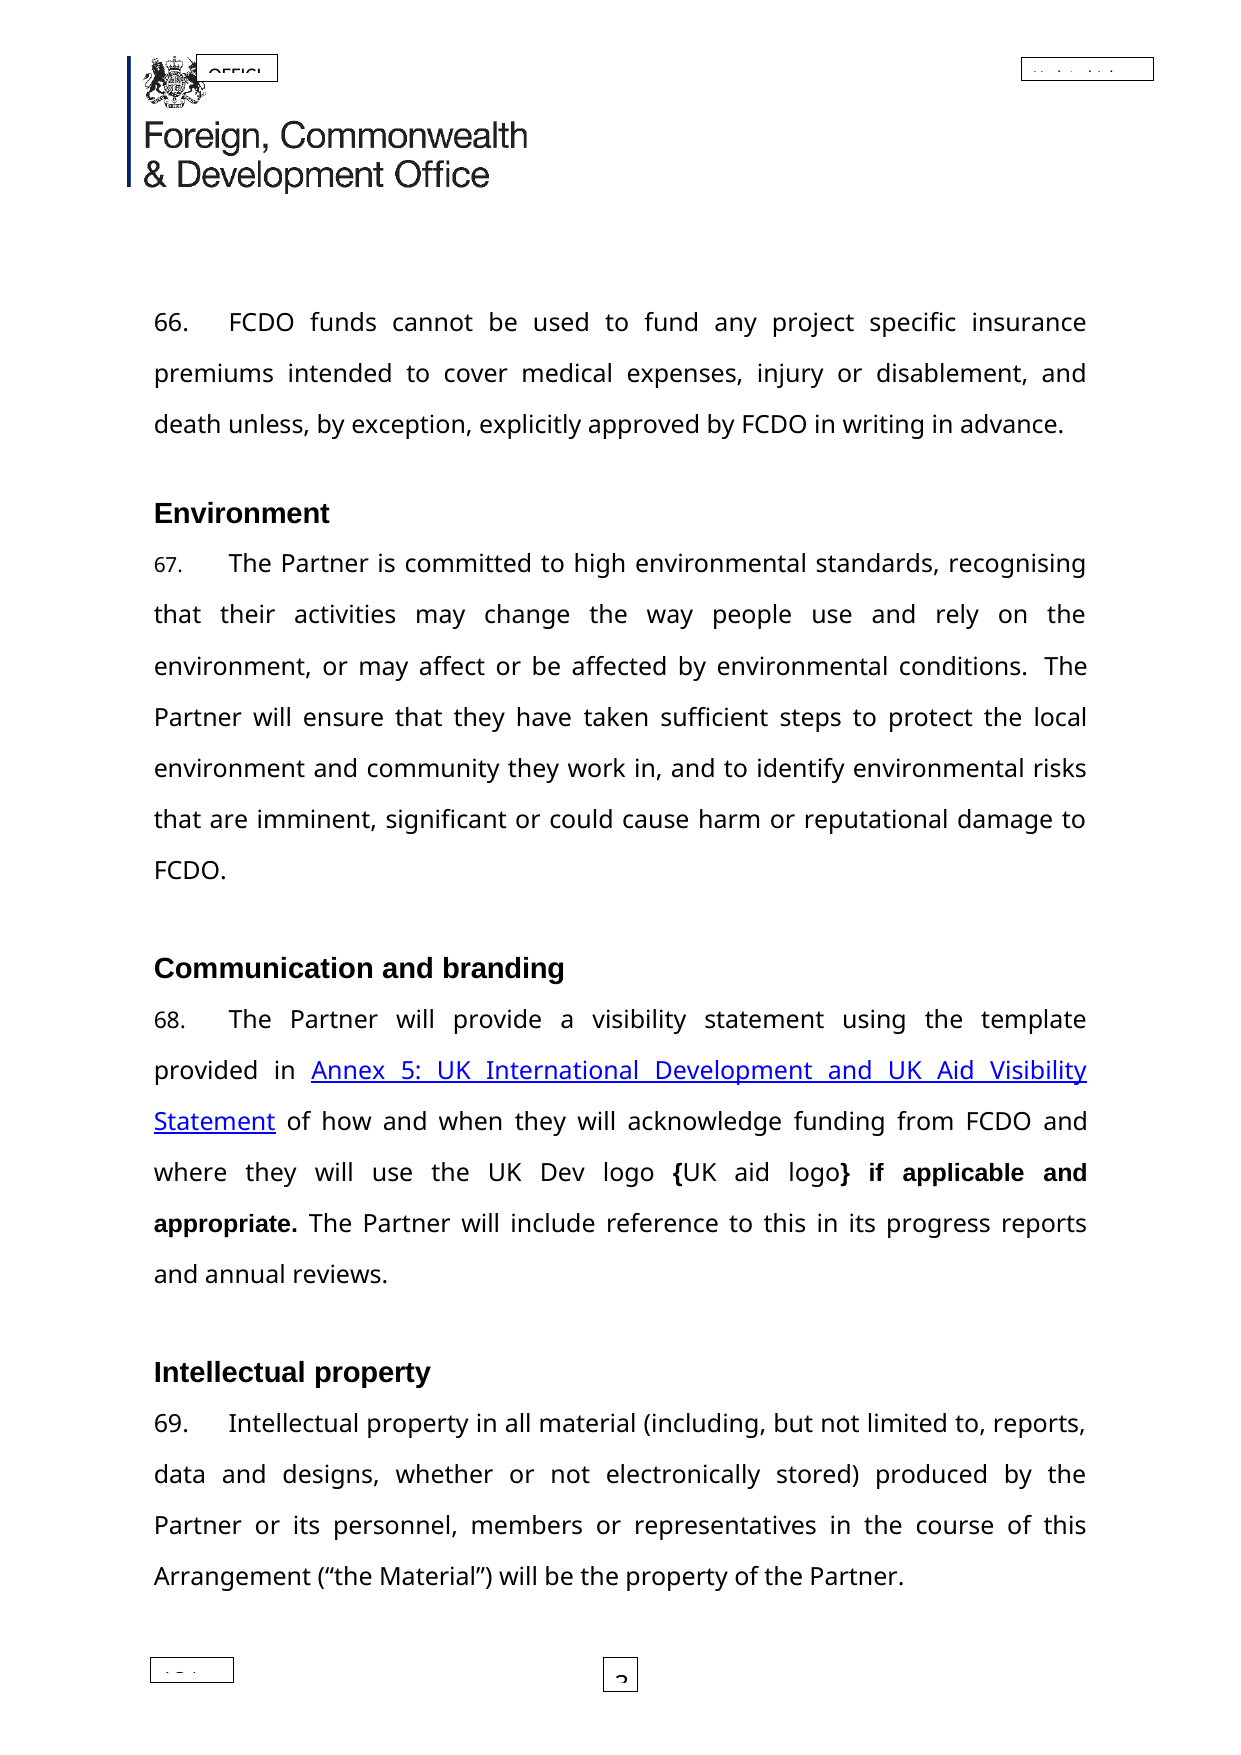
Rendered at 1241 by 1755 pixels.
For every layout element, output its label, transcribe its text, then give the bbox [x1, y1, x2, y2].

subtitle Communication and branding [153, 952, 1137, 984]
list FCDO funds cannot be used to fund any project specific insurance premiums intended to cover medical expenses, injury or disablement, and death unless, by exception, explicitly approved by FCDO in writing in advance. [153, 305, 1087, 441]
list The Partner is committed to high environmental standards, recognising that their activities may change the way people use and rely on the environment, or may affect or be affected by environmental conditions. The Partner will ensure that they have taken sufficient steps to protect the local environment and community they work in, and to identify environmental risks that are imminent, significant or could cause harm or reputational damage to FCDO. [153, 546, 1087, 886]
subtitle Intellectual property [153, 1356, 1137, 1388]
subtitle Environment [153, 497, 1137, 529]
list Intellectual property in all material (including, but not limited to, reports, data and designs, whether or not electronically stored) produced by the Partner or its personnel, members or representatives in the course of this Arrangement (“the Material”) will be the property of the Partner. [153, 1405, 1087, 1593]
picture [127, 56, 529, 194]
list The Partner will provide a visibility statement using the template provided in Annex 5: UK International Development and UK Aid Visibility Statement of how and when they will acknowledge funding from FCDO and where they will use the UK Dev logo {UK aid logo} if applicable and appropriate. The Partner will include reference to this in its progress reports and annual reviews. [153, 1001, 1088, 1291]
